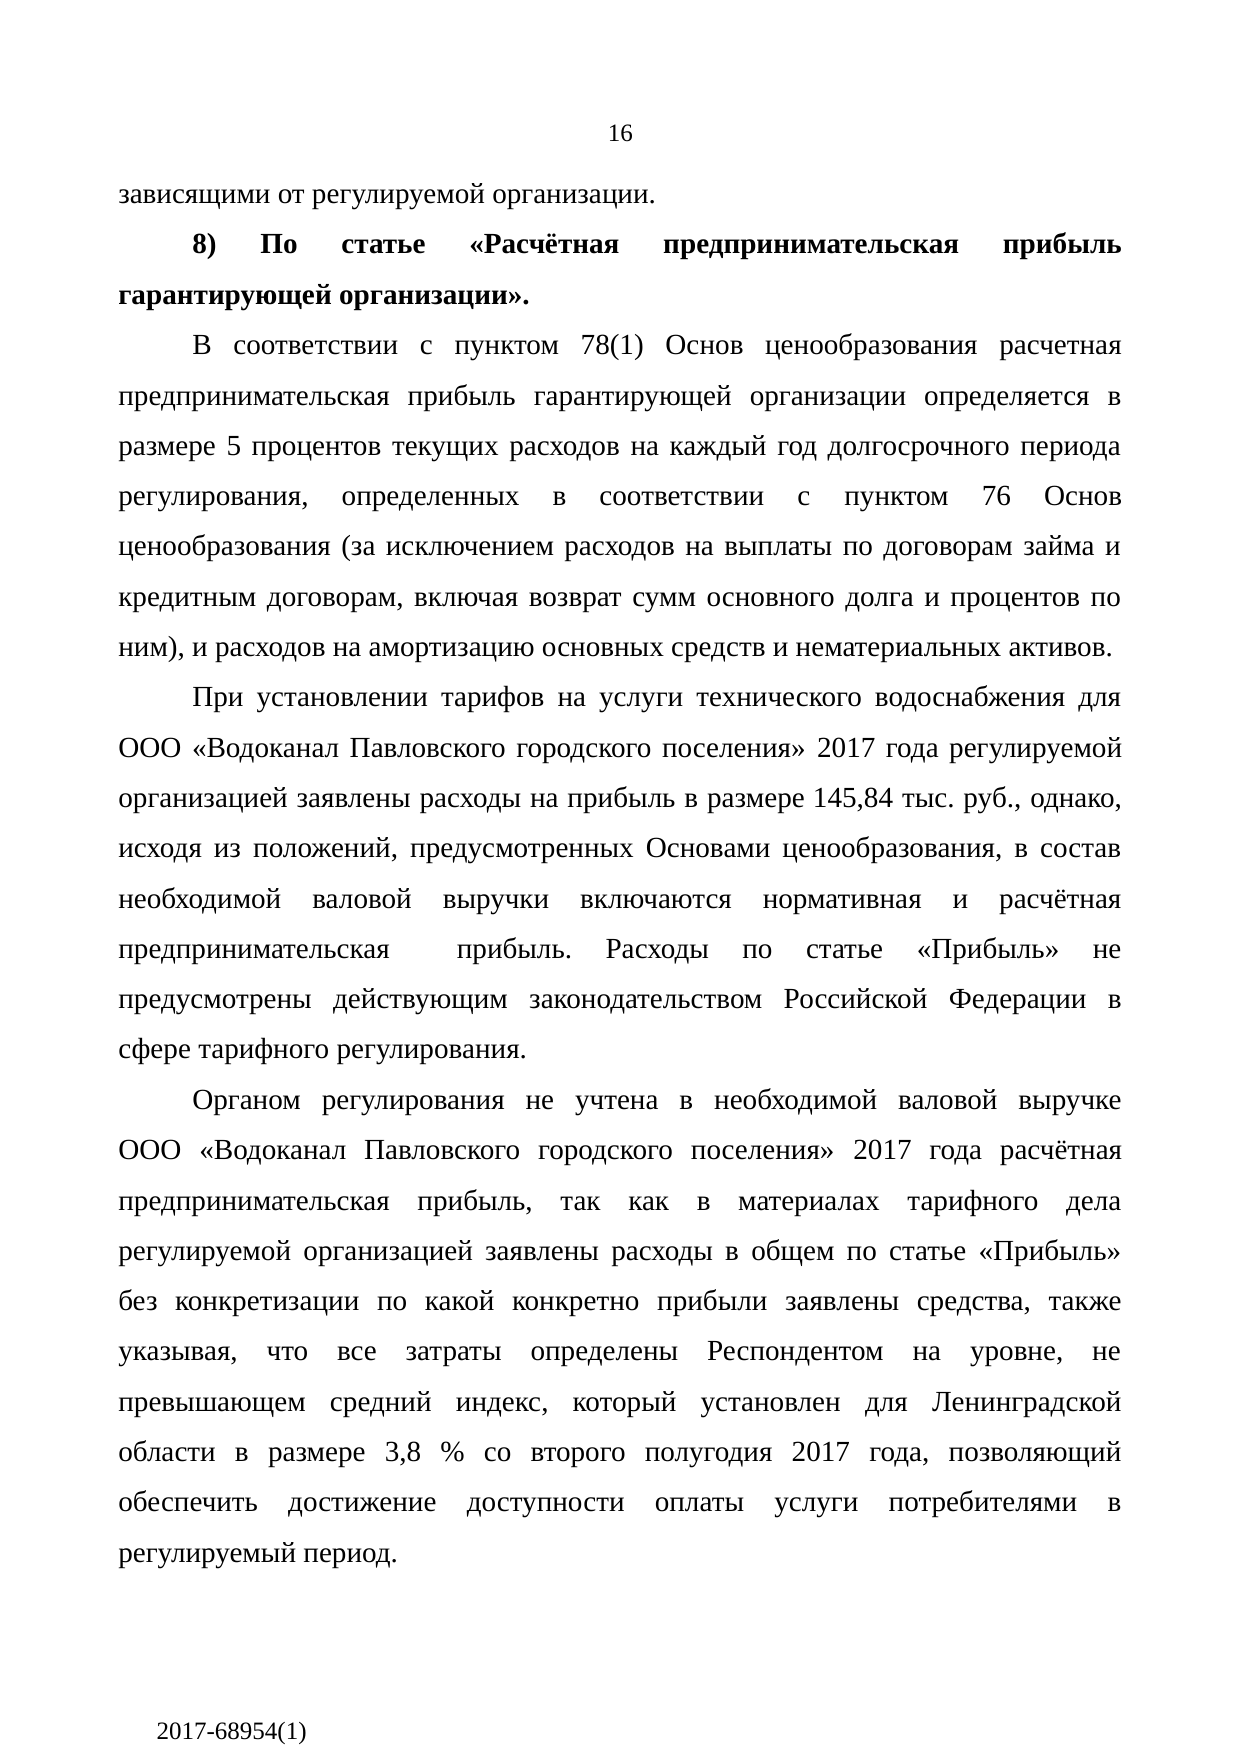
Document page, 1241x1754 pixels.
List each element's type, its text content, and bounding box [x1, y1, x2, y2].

text 8) По статье «Расчётная предпринимательская прибыль гарантирующей организации». [118, 227, 1122, 311]
text При установлении тарифов на услуги технического водоснабжения для ООО «Водоканал Павловского городского поселения» 2017 года регулируемой организацией заявлены расходы на прибыль в размере 145,84 тыс. руб., однако, исходя из положений, предусмотренных Основами ценообразования, в состав необходимой валовой выручки включаются нормативная и расчётная предпринимательская прибыль. Расходы по статье «Прибыль» не предусмотрены действующим законодательством Российской Федерации в сфере тарифного регулирования. [118, 679, 1122, 1065]
text зависящими от регулируемой организации. [118, 176, 1122, 210]
text В соответствии с пунктом 78(1) Основ ценообразования расчетная предпринимательская прибыль гарантирующей организации определяется в размере 5 процентов текущих расходов на каждый год долгосрочного периода регулирования, определенных в соответствии с пунктом 76 Основ ценообразования (за исключением расходов на выплаты по договорам займа и кредитным договорам, включая возврат сумм основного долга и процентов по ним), и расходов на амортизацию основных средств и нематериальных активов. [118, 327, 1122, 663]
text Органом регулирования не учтена в необходимой валовой выручке ООО «Водоканал Павловского городского поселения» 2017 года расчётная предпринимательская прибыль, так как в материалах тарифного дела регулируемой организацией заявлены расходы в общем по статье «Прибыль» без конкретизации по какой конкретно прибыли заявлены средства, также указывая, что все затраты определены Респондентом на уровне, не превышающем средний индекс, который установлен для Ленинградской области в размере 3,8 % со второго полугодия 2017 года, позволяющий обеспечить достижение доступности оплаты услуги потребителями в регулируемый период. [118, 1082, 1122, 1568]
